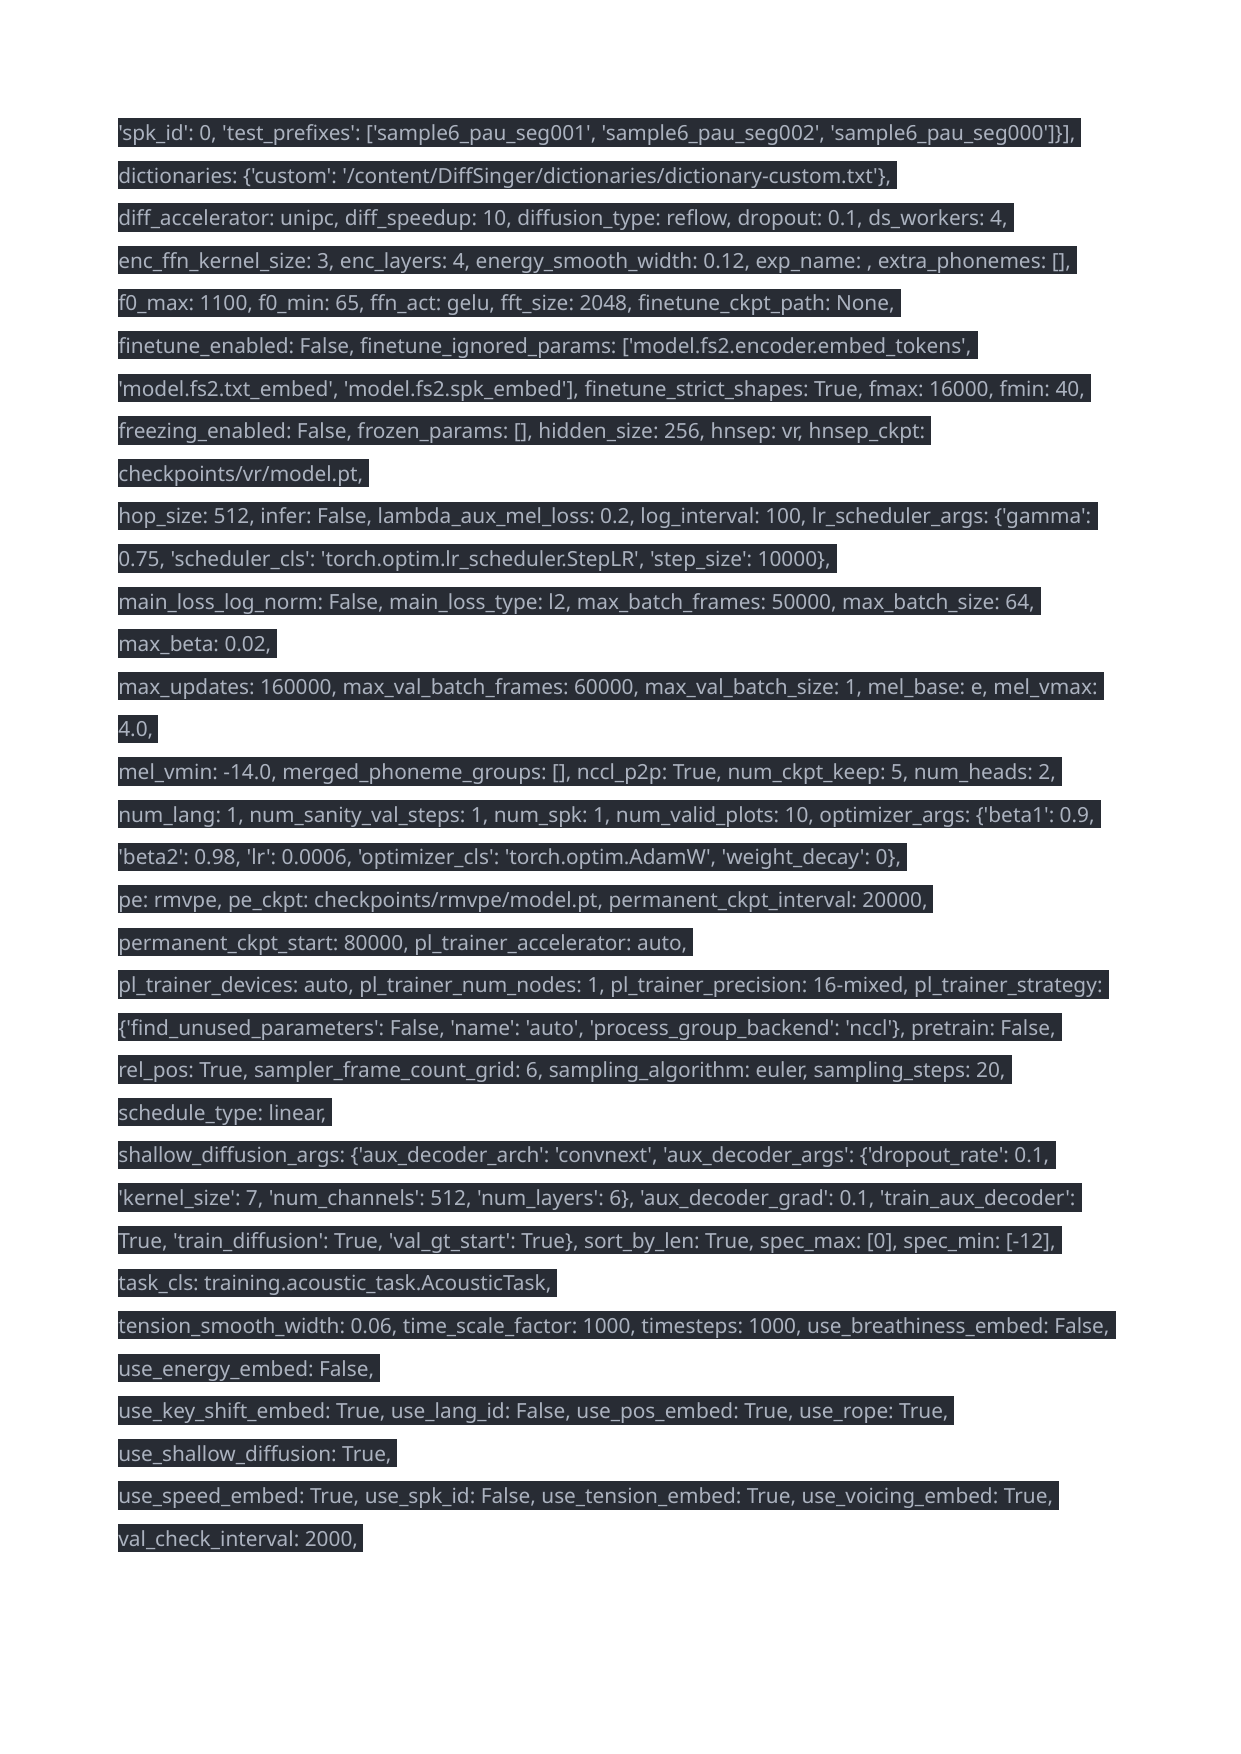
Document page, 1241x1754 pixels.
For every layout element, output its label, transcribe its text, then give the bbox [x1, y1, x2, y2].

text pl_trainer_devices: auto, pl_trainer_num_nodes: 1, pl_trainer_precision: 16-mixed, pl_trainer_strategy: {'find_unused_parameters': False, 'name': 'auto', 'process_group_backend': 'nccl'}, pretrain: False, [118, 970, 1122, 1041]
text pe: rmvpe, pe_ckpt: checkpoints/rmvpe/model.pt, permanent_ckpt_interval: 20000, permanent_ckpt_start: 80000, pl_trainer_accelerator: auto, [118, 885, 1122, 956]
text f0_max: 1100, f0_min: 65, ffn_act: gelu, fft_size: 2048, finetune_ckpt_path: None, [118, 288, 1122, 317]
text num_lang: 1, num_sanity_val_steps: 1, num_spk: 1, num_valid_plots: 10, optimizer_args: {'beta1': 0.9, 'beta2': 0.98, 'lr': 0.0006, 'optimizer_cls': 'torch.optim.AdamW', 'weight_decay': 0}, [118, 800, 1122, 871]
text max_updates: 160000, max_val_batch_frames: 60000, max_val_batch_size: 1, mel_base: e, mel_vmax: 4.0, [118, 672, 1122, 743]
text freezing_enabled: False, frozen_params: [], hidden_size: 256, hnsep: vr, hnsep_ckpt: checkpoints/vr/model.pt, [118, 416, 1122, 487]
text rel_pos: True, sampler_frame_count_grid: 6, sampling_algorithm: euler, sampling_steps: 20, schedule_type: linear, [118, 1055, 1122, 1126]
text use_speed_embed: True, use_spk_id: False, use_tension_embed: True, use_voicing_embed: True, val_check_interval: 2000, [118, 1481, 1122, 1552]
text mel_vmin: -14.0, merged_phoneme_groups: [], nccl_p2p: True, num_ckpt_keep: 5, num_heads: 2, [118, 757, 1122, 786]
text main_loss_log_norm: False, main_loss_type: l2, max_batch_frames: 50000, max_batch_size: 64, max_beta: 0.02, [118, 587, 1122, 658]
text shallow_diffusion_args: {'aux_decoder_arch': 'convnext', 'aux_decoder_args': {'dropout_rate': 0.1, 'kernel_size': 7, 'num_channels': 512, 'num_layers': 6}, 'aux_decoder_grad': 0.1, 'train_aux_decoder': True, 'train_diffusion': True, 'val_gt_start': True}, sort_by_len: True, spec_max: [0], spec_min: [-12], task_cls: training.acoustic_task.AcousticTask, [118, 1141, 1122, 1297]
text enc_ffn_kernel_size: 3, enc_layers: 4, energy_smooth_width: 0.12, exp_name: , extra_phonemes: [], [118, 246, 1122, 274]
text finetune_enabled: False, finetune_ignored_params: ['model.fs2.encoder.embed_tokens', 'model.fs2.txt_embed', 'model.fs2.spk_embed'], finetune_strict_shapes: True, fmax: 16000, fmin: 40, [118, 331, 1122, 402]
text tension_smooth_width: 0.06, time_scale_factor: 1000, timesteps: 1000, use_breathiness_embed: False, use_energy_embed: False, [118, 1311, 1122, 1382]
text hop_size: 512, infer: False, lambda_aux_mel_loss: 0.2, log_interval: 100, lr_scheduler_args: {'gamma': 0.75, 'scheduler_cls': 'torch.optim.lr_scheduler.StepLR', 'step_size': 10000}, [118, 502, 1122, 573]
text use_key_shift_embed: True, use_lang_id: False, use_pos_embed: True, use_rope: True, use_shallow_diffusion: True, [118, 1396, 1122, 1467]
text diff_accelerator: unipc, diff_speedup: 10, diffusion_type: reflow, dropout: 0.1, ds_workers: 4, [118, 203, 1122, 232]
text 'spk_id': 0, 'test_prefixes': ['sample6_pau_seg001', 'sample6_pau_seg002', 'sample6_pau_seg000']}], dictionaries: {'custom': '/content/DiffSinger/dictionaries/dictionary-custom.txt'}, [118, 118, 1122, 189]
